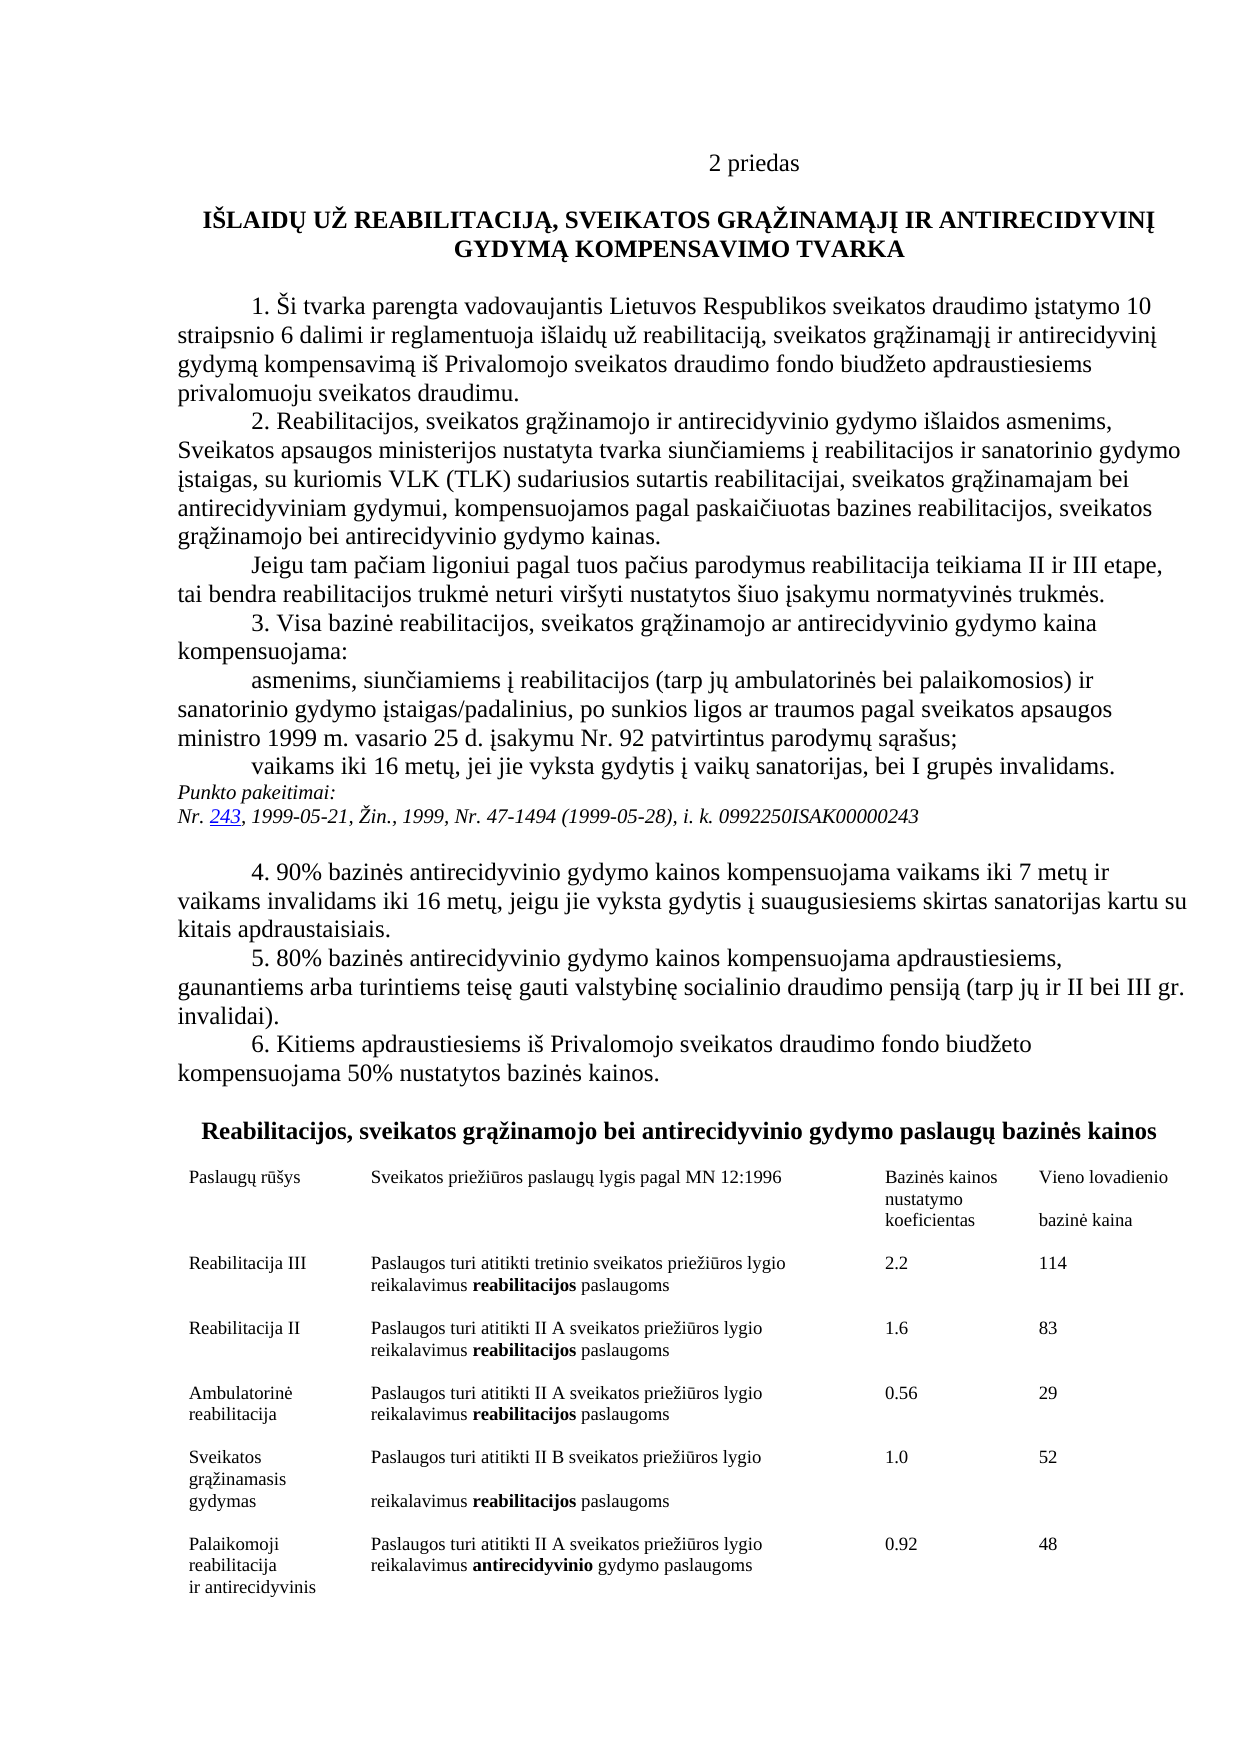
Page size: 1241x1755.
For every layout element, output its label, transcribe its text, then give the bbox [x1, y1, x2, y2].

table_cell [1027, 1231, 1181, 1252]
table_cell [177, 1274, 359, 1295]
table_cell [177, 1209, 359, 1231]
table_cell 2.2 [874, 1252, 1027, 1274]
table_cell Paslaugos turi atitikti II A sveikatos priežiūros lygio [359, 1317, 873, 1338]
table_cell [874, 1425, 1027, 1446]
table_cell 52 [1027, 1446, 1181, 1489]
table_cell Paslaugos turi atitikti tretinio sveikatos priežiūros lygio [359, 1252, 873, 1274]
text Jeigu tam pačiam ligoniui pagal tuos pačius parodymus reabilitacija teikiama II ir III etape, tai bendra reabilitacijos trukmė neturi viršyti nustatytos šiuo įsakymu normatyvinės trukmės. [177, 550, 1193, 608]
table_header [1027, 1145, 1181, 1166]
table_cell 0.92 [874, 1533, 1027, 1554]
table_cell [874, 1490, 1027, 1511]
text 2 priedas [177, 148, 1181, 176]
table_cell [177, 1511, 359, 1533]
table_cell [359, 1511, 873, 1533]
table_cell [874, 1554, 1027, 1576]
table_header [874, 1145, 1027, 1166]
table_cell [1027, 1490, 1181, 1511]
table_cell Reabilitacija III [177, 1252, 359, 1274]
text 1. Ši tvarka parengta vadovaujantis Lietuvos Respublikos sveikatos draudimo įstatymo 10 straipsnio 6 dalimi ir reglamentuoja išlaidų už reabilitaciją, sveikatos grąžinamąjį ir antirecidyvinį gydymą kompensavimą iš Privalomojo sveikatos draudimo fondo biudžeto apdraustiesiems privalomuoju sveikatos draudimu. [177, 291, 1193, 406]
table_cell [177, 1360, 359, 1382]
text vaikams iki 16 metų, jei jie vyksta gydytis į vaikų sanatorijas, bei I grupės invalidams. [177, 751, 1193, 780]
table_cell Palaikomoji [177, 1533, 359, 1554]
table_cell [874, 1360, 1027, 1382]
text 4. 90% bazinės antirecidyvinio gydymo kainos kompensuojama vaikams iki 7 metų ir vaikams invalidams iki 16 metų, jeigu jie vyksta gydytis į suaugusiesiems skirtas sanatorijas kartu su kitais apdraustaisiais. [177, 857, 1193, 943]
table_cell [1027, 1425, 1181, 1446]
table_cell Paslaugos turi atitikti II A sveikatos priežiūros lygio [359, 1533, 873, 1554]
table_cell Bazinės kainos nustatymo [874, 1166, 1027, 1209]
table_cell [359, 1360, 873, 1382]
table_cell Reabilitacija II [177, 1317, 359, 1338]
table_cell [1027, 1339, 1181, 1360]
table_cell Vieno lovadienio [1027, 1166, 1181, 1209]
table_cell ir antirecidyvinis [177, 1576, 359, 1597]
table_cell [1027, 1554, 1181, 1576]
table_cell Paslaugų rūšys [177, 1166, 359, 1209]
table_cell [874, 1576, 1027, 1597]
table_cell 83 [1027, 1317, 1181, 1338]
table_cell [359, 1209, 873, 1231]
table_cell 0.56 [874, 1382, 1027, 1403]
table_cell [177, 1295, 359, 1317]
table_cell reikalavimus reabilitacijos paslaugoms [359, 1274, 873, 1295]
text 5. 80% bazinės antirecidyvinio gydymo kainos kompensuojama apdraustiesiems, gaunantiems arba turintiems teisę gauti valstybinę socialinio draudimo pensiją (tarp jų ir II bei III gr. invalidai). [177, 943, 1193, 1029]
table_cell [359, 1576, 873, 1597]
table_cell reabilitacija [177, 1403, 359, 1425]
table_cell [874, 1511, 1027, 1533]
table_cell 1.0 [874, 1446, 1027, 1489]
table_cell [177, 1425, 359, 1446]
text 2. Reabilitacijos, sveikatos grąžinamojo ir antirecidyvinio gydymo išlaidos asmenims, Sveikatos apsaugos ministerijos nustatyta tvarka siunčiamiems į reabilitacijos ir sanatorinio gydymo įstaigas, su kuriomis VLK (TLK) sudariusios sutartis reabilitacijai, sveikatos grąžinamajam bei antirecidyviniam gydymui, kompensuojamos pagal paskaičiuotas bazines reabilitacijos, sveikatos grąžinamojo bei antirecidyvinio gydymo kainas. [177, 406, 1193, 550]
table_cell [359, 1425, 873, 1446]
table_cell reikalavimus reabilitacijos paslaugoms [359, 1339, 873, 1360]
table_cell [874, 1274, 1027, 1295]
table_cell 29 [1027, 1382, 1181, 1403]
table_cell koeficientas [874, 1209, 1027, 1231]
table_cell [1027, 1295, 1181, 1317]
text asmenims, siunčiamiems į reabilitacijos (tarp jų ambulatorinės bei palaikomosios) ir sanatorinio gydymo įstaigas/padalinius, po sunkios ligos ar traumos pagal sveikatos apsaugos ministro 1999 m. vasario 25 d. įsakymu Nr. 92 patvirtintus parodymų sąrašus; [177, 665, 1193, 751]
table_cell gydymas [177, 1490, 359, 1511]
table_cell Sveikatos grąžinamasis [177, 1446, 359, 1489]
text Punkto pakeitimai: [177, 780, 1181, 804]
table_cell [874, 1231, 1027, 1252]
text Nr. 243, 1999-05-21, Žin., 1999, Nr. 47-1494 (1999-05-28), i. k. 0992250ISAK00000243 [177, 804, 1181, 828]
table_cell reikalavimus antirecidyvinio gydymo paslaugoms [359, 1554, 873, 1576]
table_cell reikalavimus reabilitacijos paslaugoms [359, 1490, 873, 1511]
table_cell reabilitacija [177, 1554, 359, 1576]
table_cell [874, 1295, 1027, 1317]
table_cell [874, 1403, 1027, 1425]
table_header [359, 1145, 873, 1166]
text Reabilitacijos, sveikatos grąžinamojo bei antirecidyvinio gydymo paslaugų bazinės kainos [177, 1116, 1181, 1144]
table_cell [1027, 1576, 1181, 1597]
table_cell [359, 1295, 873, 1317]
table_cell Ambulatorinė [177, 1382, 359, 1403]
table_cell Paslaugos turi atitikti II A sveikatos priežiūros lygio [359, 1382, 873, 1403]
table_cell [177, 1231, 359, 1252]
table_cell [1027, 1360, 1181, 1382]
text Išlaidų už reabilitaciją, sveikatos grąžinamąjį ir antirecidyvinį gydymą kompensavimo tvarka [177, 205, 1181, 263]
table_cell bazinė kaina [1027, 1209, 1181, 1231]
text 6. Kitiems apdraustiesiems iš Privalomojo sveikatos draudimo fondo biudžeto kompensuojama 50% nustatytos bazinės kainos. [177, 1029, 1193, 1087]
table_cell 1.6 [874, 1317, 1027, 1338]
table_header [177, 1145, 359, 1166]
table_cell Paslaugos turi atitikti II B sveikatos priežiūros lygio [359, 1446, 873, 1489]
table_cell 114 [1027, 1252, 1181, 1274]
table_cell [1027, 1403, 1181, 1425]
table_cell reikalavimus reabilitacijos paslaugoms [359, 1403, 873, 1425]
table_cell [874, 1339, 1027, 1360]
table_cell Sveikatos priežiūros paslaugų lygis pagal MN 12:1996 [359, 1166, 873, 1209]
table_cell [177, 1339, 359, 1360]
table_cell [359, 1231, 873, 1252]
table_cell [1027, 1274, 1181, 1295]
table_cell 48 [1027, 1533, 1181, 1554]
table_cell [1027, 1511, 1181, 1533]
text 3. Visa bazinė reabilitacijos, sveikatos grąžinamojo ar antirecidyvinio gydymo kaina kompensuojama: [177, 608, 1193, 665]
